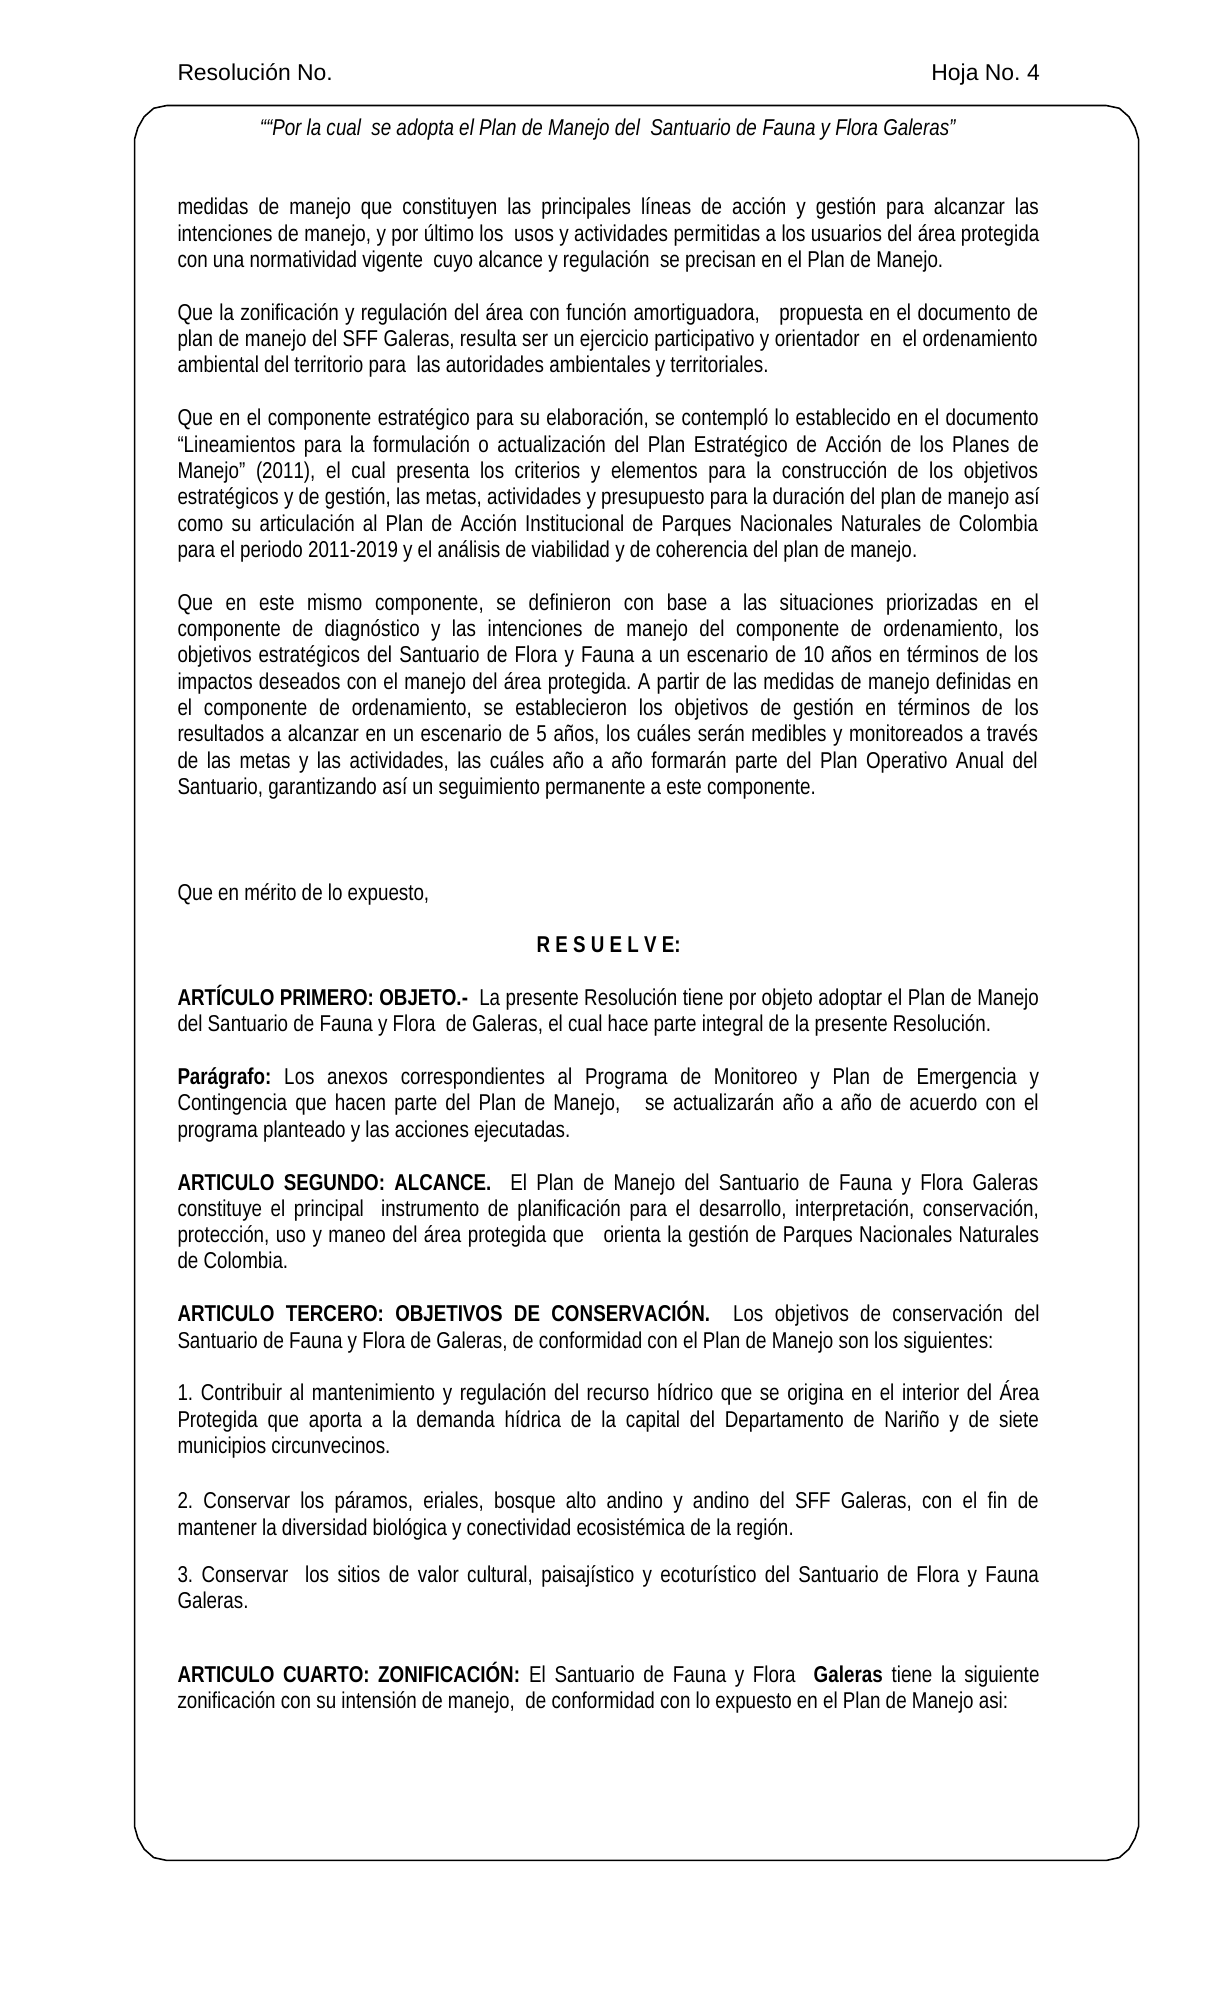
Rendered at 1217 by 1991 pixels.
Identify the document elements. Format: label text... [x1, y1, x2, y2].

text ARTICULO TERCERO: OBJETIVOS DE CONSERVACIÓN. Los objetivos de conservación del Santuario de Fauna y Flora de Galeras, de conformidad con el Plan de Manejo son los siguientes: [177, 1300, 1039, 1353]
text ARTICULO SEGUNDO: ALCANCE. El Plan de Manejo del Santuario de Fauna y Flora Galeras constituye el principal instrumento de planificación para el desarrollo, interpretación, conservación, protección, uso y maneo del área protegida que orienta la gestión de Parques Nacionales Naturales de Colombia. [177, 1168, 1039, 1274]
text 3. Conservar los sitios de valor cultural, paisajístico y ecoturístico del Santuario de Flora y Fauna Galeras. [177, 1561, 1039, 1613]
text 2. Conservar los páramos, eriales, bosque alto andino y andino del SFF Galeras, con el fin de mantener la diversidad biológica y conectividad ecosistémica de la región. [177, 1487, 1039, 1540]
text Parágrafo: Los anexos correspondientes al Programa de Monitoreo y Plan de Emergencia y Contingencia que hacen parte del Plan de Manejo, se actualizarán año a año de acuerdo con el programa planteado y las acciones ejecutadas. [177, 1063, 1039, 1142]
text R E S U E L V E: [177, 931, 1039, 958]
text Que la zonificación y regulación del área con función amortiguadora, propuesta en el documento de plan de manejo del SFF Galeras, resulta ser un ejercicio participativo y orientador en el ordenamiento ambiental del territorio para las autoridades ambientales y territoriales. [177, 299, 1039, 378]
text Que en este mismo componente, se definieron con base a las situaciones priorizadas en el componente de diagnóstico y las intenciones de manejo del componente de ordenamiento, los objetivos estratégicos del Santuario de Flora y Fauna a un escenario de 10 años en términos de los impactos deseados con el manejo del área protegida. A partir de las medidas de manejo definidas en el componente de ordenamiento, se establecieron los objetivos de gestión en términos de los resultados a alcanzar en un escenario de 5 años, los cuáles serán medibles y monitoreados a través de las metas y las actividades, las cuáles año a año formarán parte del Plan Operativo Anual del Santuario, garantizando así un seguimiento permanente a este componente. [177, 589, 1039, 799]
text 1. Contribuir al mantenimiento y regulación del recurso hídrico que se origina en el interior del Área Protegida que aporta a la demanda hídrica de la capital del Departamento de Nariño y de siete municipios circunvecinos. [177, 1379, 1039, 1458]
text ARTÍCULO PRIMERO: OBJETO.- La presente Resolución tiene por objeto adoptar el Plan de Manejo del Santuario de Fauna y Flora de Galeras, el cual hace parte integral de la presente Resolución. [177, 984, 1039, 1037]
text Que en el componente estratégico para su elaboración, se contempló lo establecido en el documento “Lineamientos para la formulación o actualización del Plan Estratégico de Acción de los Planes de Manejo” (2011), el cual presenta los criterios y elementos para la construcción de los objetivos estratégicos y de gestión, las metas, actividades y presupuesto para la duración del plan de manejo así como su articulación al Plan de Acción Institucional de Parques Nacionales Naturales de Colombia para el periodo 2011-2019 y el análisis de viabilidad y de coherencia del plan de manejo. [177, 404, 1039, 562]
text ARTICULO CUARTO: ZONIFICACIÓN: El Santuario de Fauna y Flora Galeras tiene la siguiente zonificación con su intensión de manejo, de conformidad con lo expuesto en el Plan de Manejo asi: [177, 1661, 1039, 1713]
text medidas de manejo que constituyen las principales líneas de acción y gestión para alcanzar las intenciones de manejo, y por último los usos y actividades permitidas a los usuarios del área protegida con una normatividad vigente cuyo alcance y regulación se precisan en el Plan de Manejo. [177, 193, 1039, 272]
text Que en mérito de lo expuesto, [177, 878, 1039, 905]
